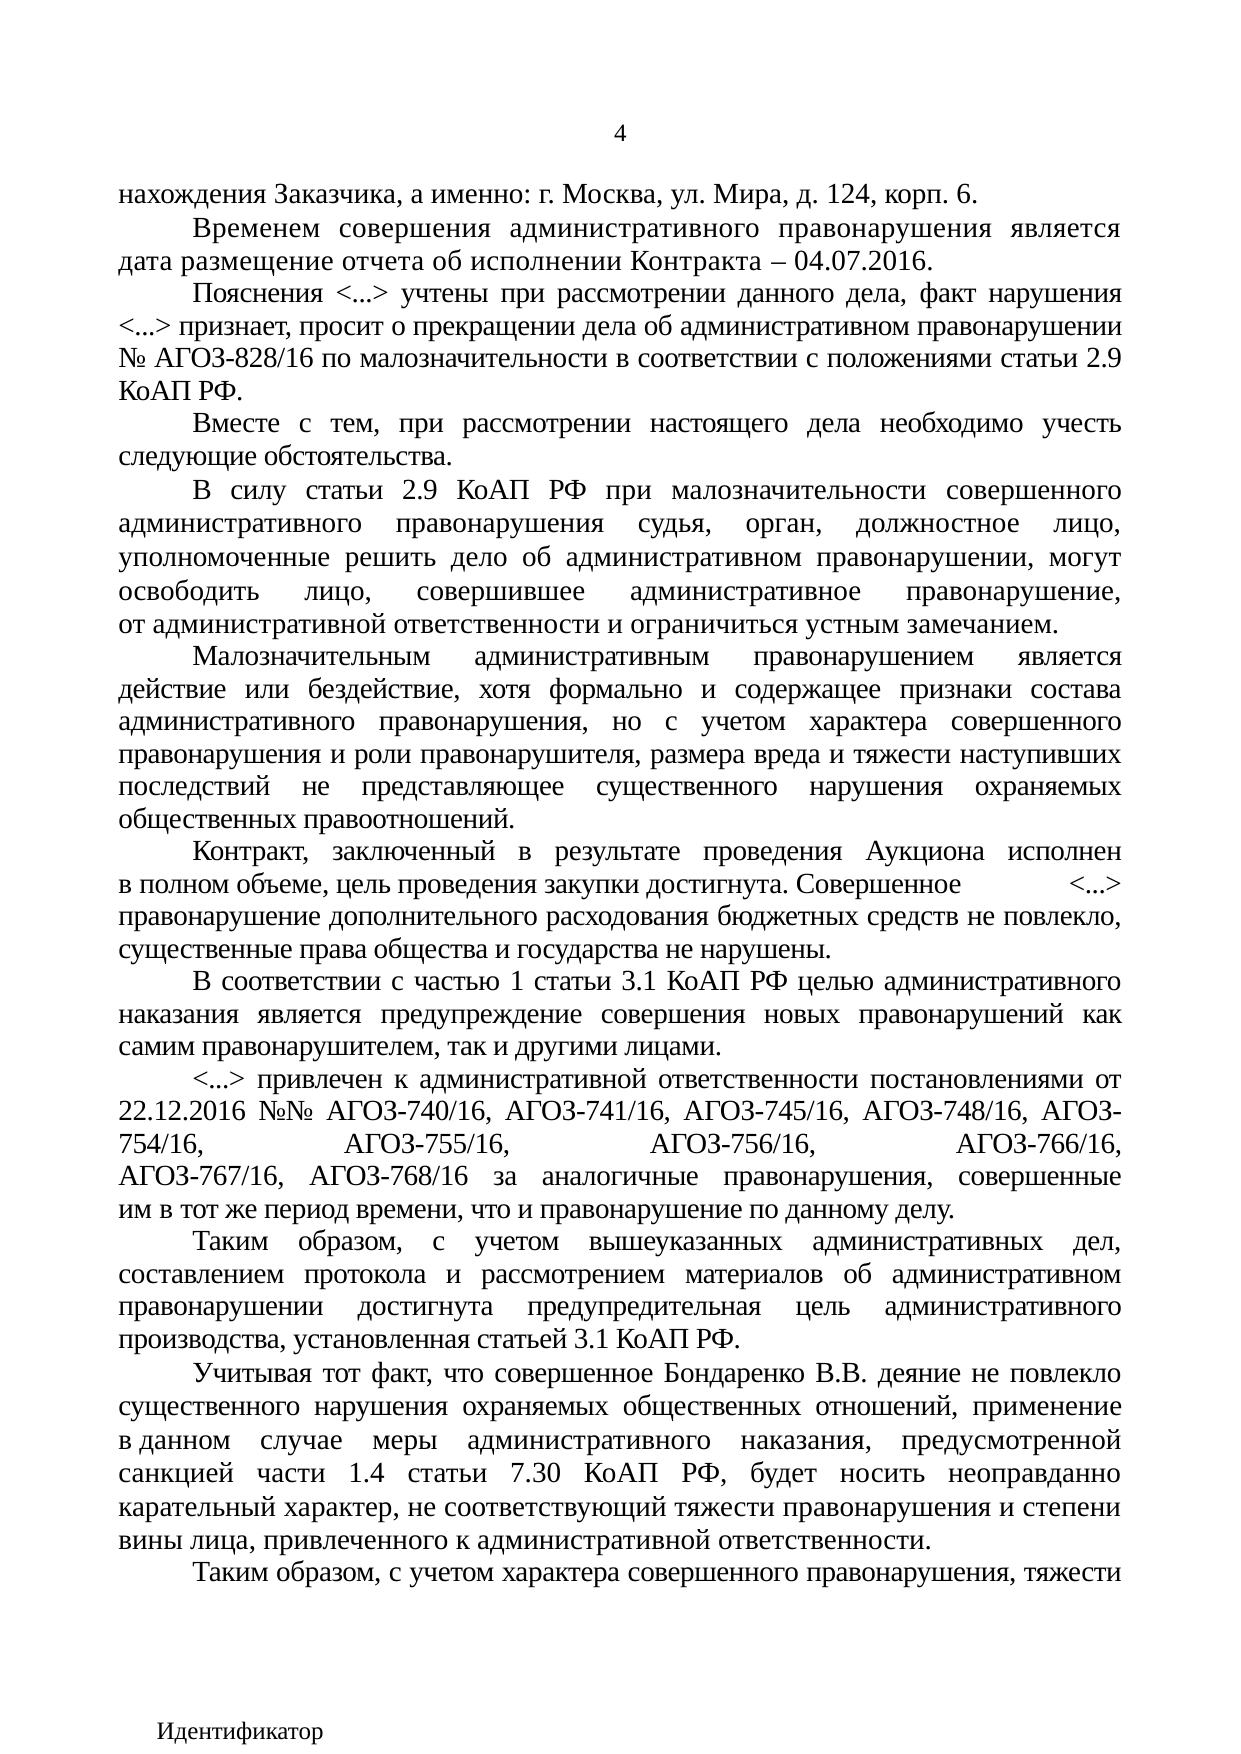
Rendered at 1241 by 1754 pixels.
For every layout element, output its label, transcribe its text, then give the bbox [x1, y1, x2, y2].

text Таким образом, с учетом характера совершенного правонарушения, тяжести [118, 1556, 1122, 1588]
text <...> привлечен к административной ответственности постановлениями от 22.12.2016 №№ АГОЗ-740/16, АГОЗ-741/16, АГОЗ-745/16, АГОЗ-748/16, АГОЗ-754/16, АГОЗ-755/16, АГОЗ-756/16, АГОЗ-766/16, АГОЗ-767/16, АГОЗ-768/16 за аналогичные правонарушения, совершенные им в тот же период времени, что и правонарушение по данному делу. [118, 1062, 1122, 1225]
text В соответствии с частью 1 статьи 3.1 КоАП РФ целью административного наказания является предупреждение совершения новых правонарушений как самим правонарушителем, так и другими лицами. [118, 965, 1122, 1062]
text Контракт, заключенный в результате проведения Аукциона исполнен в полном объеме, цель проведения закупки достигнута. Совершенное <...> правонарушение дополнительного расходования бюджетных средств не повлекло, существенные права общества и государства не нарушены. [118, 835, 1122, 965]
text Пояснения <...> учтены при рассмотрении данного дела, факт нарушения <...> признает, просит о прекращении дела об административном правонарушении № АГОЗ-828/16 по малозначительности в соответствии с положениями статьи 2.9 КоАП РФ. [118, 277, 1122, 407]
text Таким образом, с учетом вышеуказанных административных дел, составлением протокола и рассмотрением материалов об административном правонарушении достигнута предупредительная цель административного производства, установленная статьей 3.1 КоАП РФ. [118, 1225, 1122, 1355]
text В силу статьи 2.9 КоАП РФ при малозначительности совершенного административного правонарушения судья, орган, должностное лицо, уполномоченные решить дело об административном правонарушении, могут освободить лицо, совершившее административное правонарушение, от административной ответственности и ограничиться устным замечанием. [118, 472, 1122, 640]
text Малозначительным административным правонарушением является действие или бездействие, хотя формально и содержащее признаки состава административного правонарушения, но с учетом характера совершенного правонарушения и роли правонарушителя, размера вреда и тяжести наступивших последствий не представляющее существенного нарушения охраняемых общественных правоотношений. [118, 640, 1122, 835]
text Учитывая тот факт, что совершенное Бондаренко В.В. деяние не повлекло существенного нарушения охраняемых общественных отношений, применение в данном случае меры административного наказания, предусмотренной санкцией части 1.4 статьи 7.30 КоАП РФ, будет носить неоправданно карательный характер, не соответствующий тяжести правонарушения и степени вины лица, привлеченного к административной ответственности. [118, 1355, 1122, 1556]
text Временем совершения административного правонарушения является дата размещение отчета об исполнении Контракта – 04.07.2016. [118, 210, 1122, 277]
text нахождения Заказчика, а именно: г. Москва, ул. Мира, д. 124, корп. 6. [118, 176, 1122, 210]
text Вместе с тем, при рассмотрении настоящего дела необходимо учесть следующие обстоятельства. [118, 407, 1122, 472]
